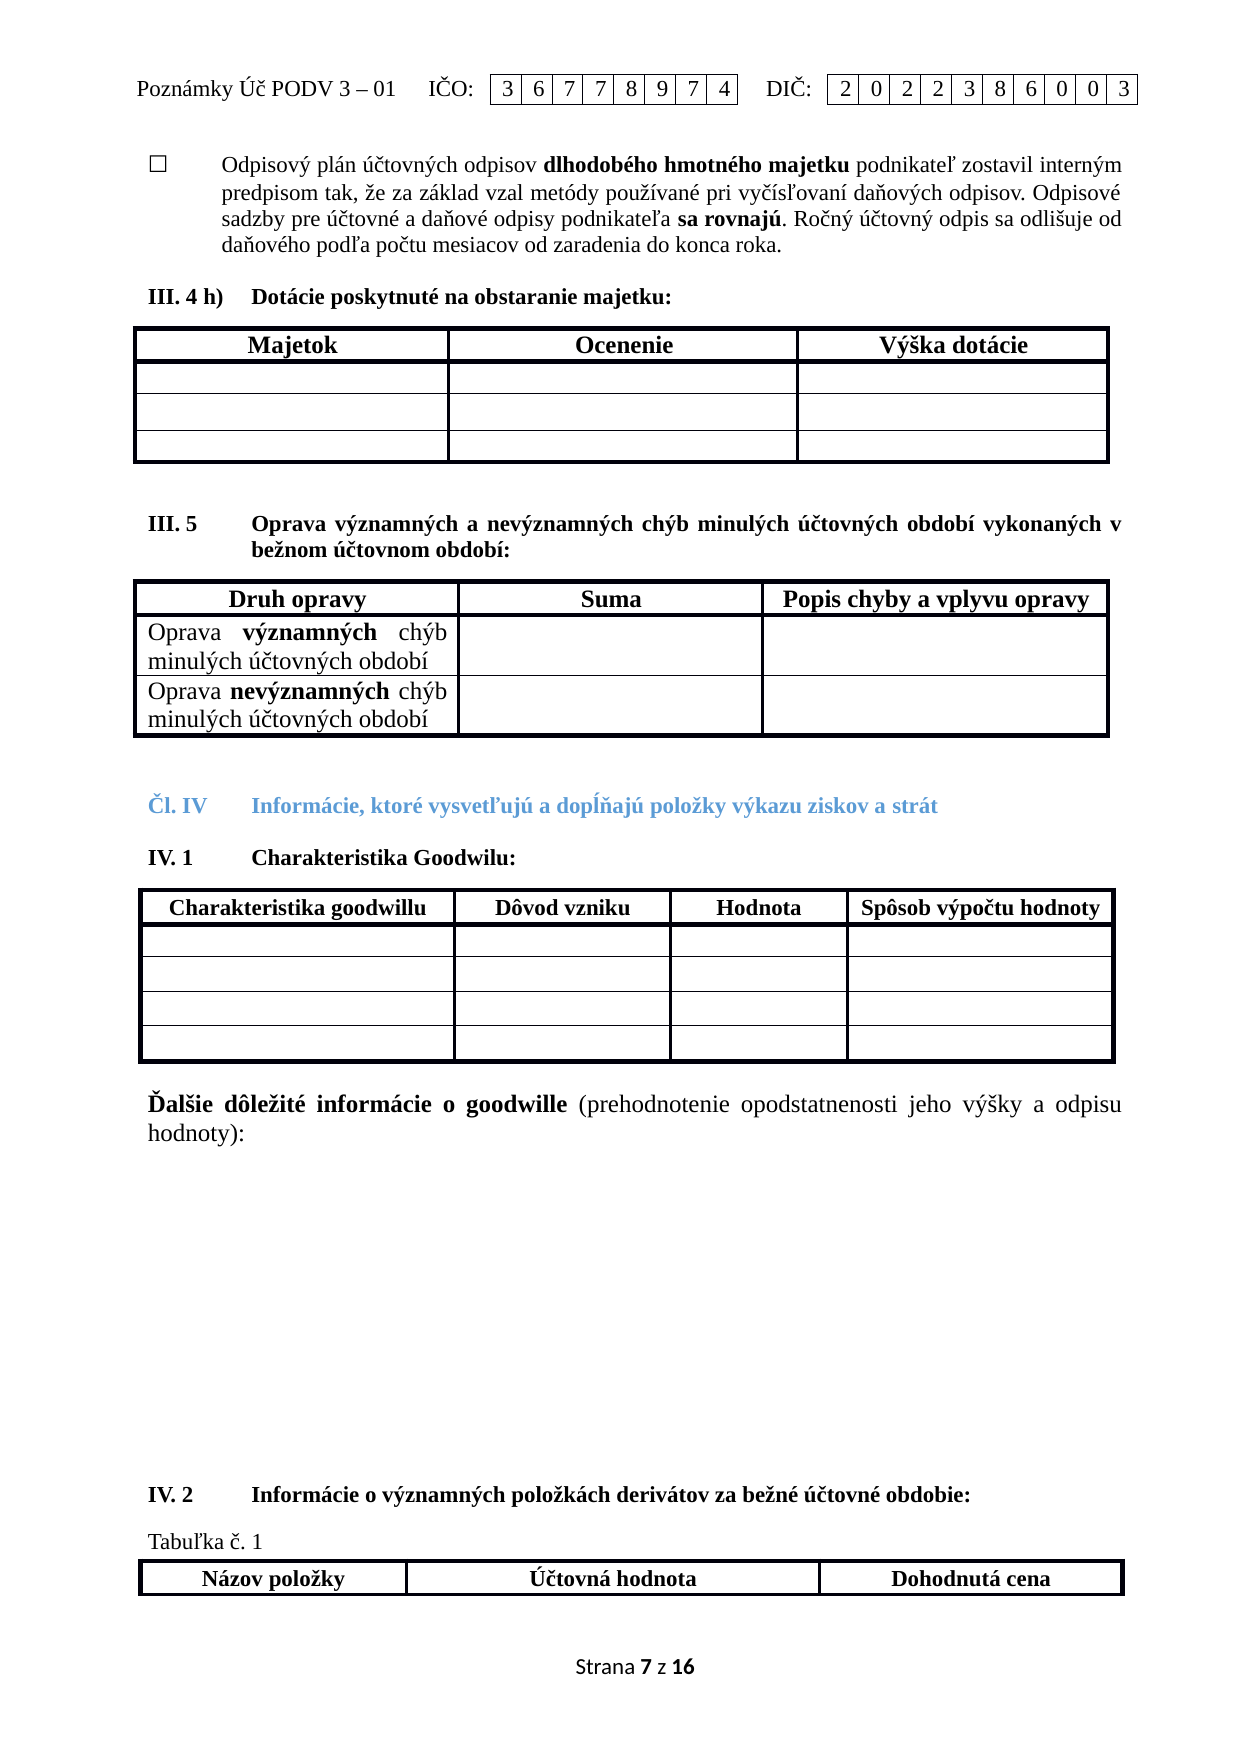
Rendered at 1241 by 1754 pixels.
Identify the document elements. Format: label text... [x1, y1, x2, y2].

table_cell Oprava významných chýb minulých účtovných období [137, 617, 457, 675]
table_cell [849, 1026, 1111, 1059]
table_cell [143, 1026, 453, 1059]
table_header Výška dotácie [799, 331, 1106, 359]
table_cell [456, 957, 669, 991]
table_cell [849, 927, 1111, 956]
table_cell [672, 957, 846, 991]
table_cell Názov položky [143, 1563, 405, 1593]
table_cell [456, 992, 669, 1025]
table_header Charakteristika goodwillu [143, 892, 453, 922]
table_cell [143, 927, 453, 956]
text ☐ Odpisový plán účtovných odpisov dlhodobého hmotného majetku podnikateľ zostavil interným predpisom tak, že za základ vzal metódy používané pri vyčísľovaní daňových odpisov. Odpisové sadzby pre účtovné a daňové odpisy podnikateľa sa rovnajú. Ročný účtovný odpis sa odlišuje od daňového podľa počtu mesiacov od zaradenia do konca roka. [148, 148, 1122, 258]
text III. 5 Oprava významných a nevýznamných chýb minulých účtovných období vykonaných v bežnom účtovnom období: [148, 510, 1122, 562]
text III. 4 h) Dotácie poskytnuté na obstaranie majetku: [148, 283, 1122, 309]
table_cell [137, 364, 447, 393]
table_cell Dohodnutá cena [821, 1563, 1120, 1593]
table_header Popis chyby a vplyvu opravy [764, 584, 1106, 612]
table_header Hodnota [672, 892, 846, 922]
table_header [801, 1524, 819, 1558]
table_header Ocenenie [450, 331, 796, 359]
table_header [1106, 1524, 1122, 1558]
table_cell [143, 992, 453, 1025]
table_cell [799, 394, 1106, 430]
table_header Majetok [137, 331, 447, 359]
table_cell [456, 1026, 669, 1059]
table_header [1004, 1524, 1106, 1558]
table_cell [137, 431, 447, 459]
table_cell [764, 617, 1106, 675]
text IV. 2 Informácie o významných položkách derivátov za bežné účtovné obdobie: [148, 1481, 1122, 1507]
table_cell Účtovná hodnota [408, 1563, 818, 1593]
table_header Suma [460, 584, 761, 612]
text Ďalšie dôležité informácie o goodwille (prehodnotenie opodstatnenosti jeho výšky a odpisu hodnoty): [148, 1089, 1122, 1146]
table_cell [764, 676, 1106, 733]
table_header Tabuľka č. 1 [140, 1524, 346, 1558]
table_cell [456, 927, 669, 956]
table_cell [450, 364, 796, 393]
table_header Druh opravy [137, 584, 457, 612]
table_cell [672, 1026, 846, 1059]
table_cell [799, 364, 1106, 393]
text IV. 1 Charakteristika Goodwilu: [148, 844, 1122, 871]
table_cell [849, 957, 1111, 991]
table_header [406, 1524, 576, 1558]
table_cell [799, 431, 1106, 459]
table_cell [137, 394, 447, 430]
table_header [346, 1524, 406, 1558]
table_cell [450, 394, 796, 430]
table_cell [460, 676, 761, 733]
table_cell [460, 617, 761, 675]
table_cell Oprava nevýznamných chýb minulých účtovných období [137, 676, 457, 733]
table_header [576, 1524, 613, 1558]
table_cell [672, 992, 846, 1025]
table_header [820, 1524, 1004, 1558]
table_header [613, 1524, 801, 1558]
table_header Dôvod vzniku [456, 892, 669, 922]
text Čl. IV Informácie, ktoré vysvetľujú a dopĺňajú položky výkazu ziskov a strát [148, 792, 1122, 818]
table_cell [849, 992, 1111, 1025]
table_cell [672, 927, 846, 956]
table_cell [450, 431, 796, 459]
table_header Spôsob výpočtu hodnoty [849, 892, 1111, 922]
table_cell [143, 957, 453, 991]
